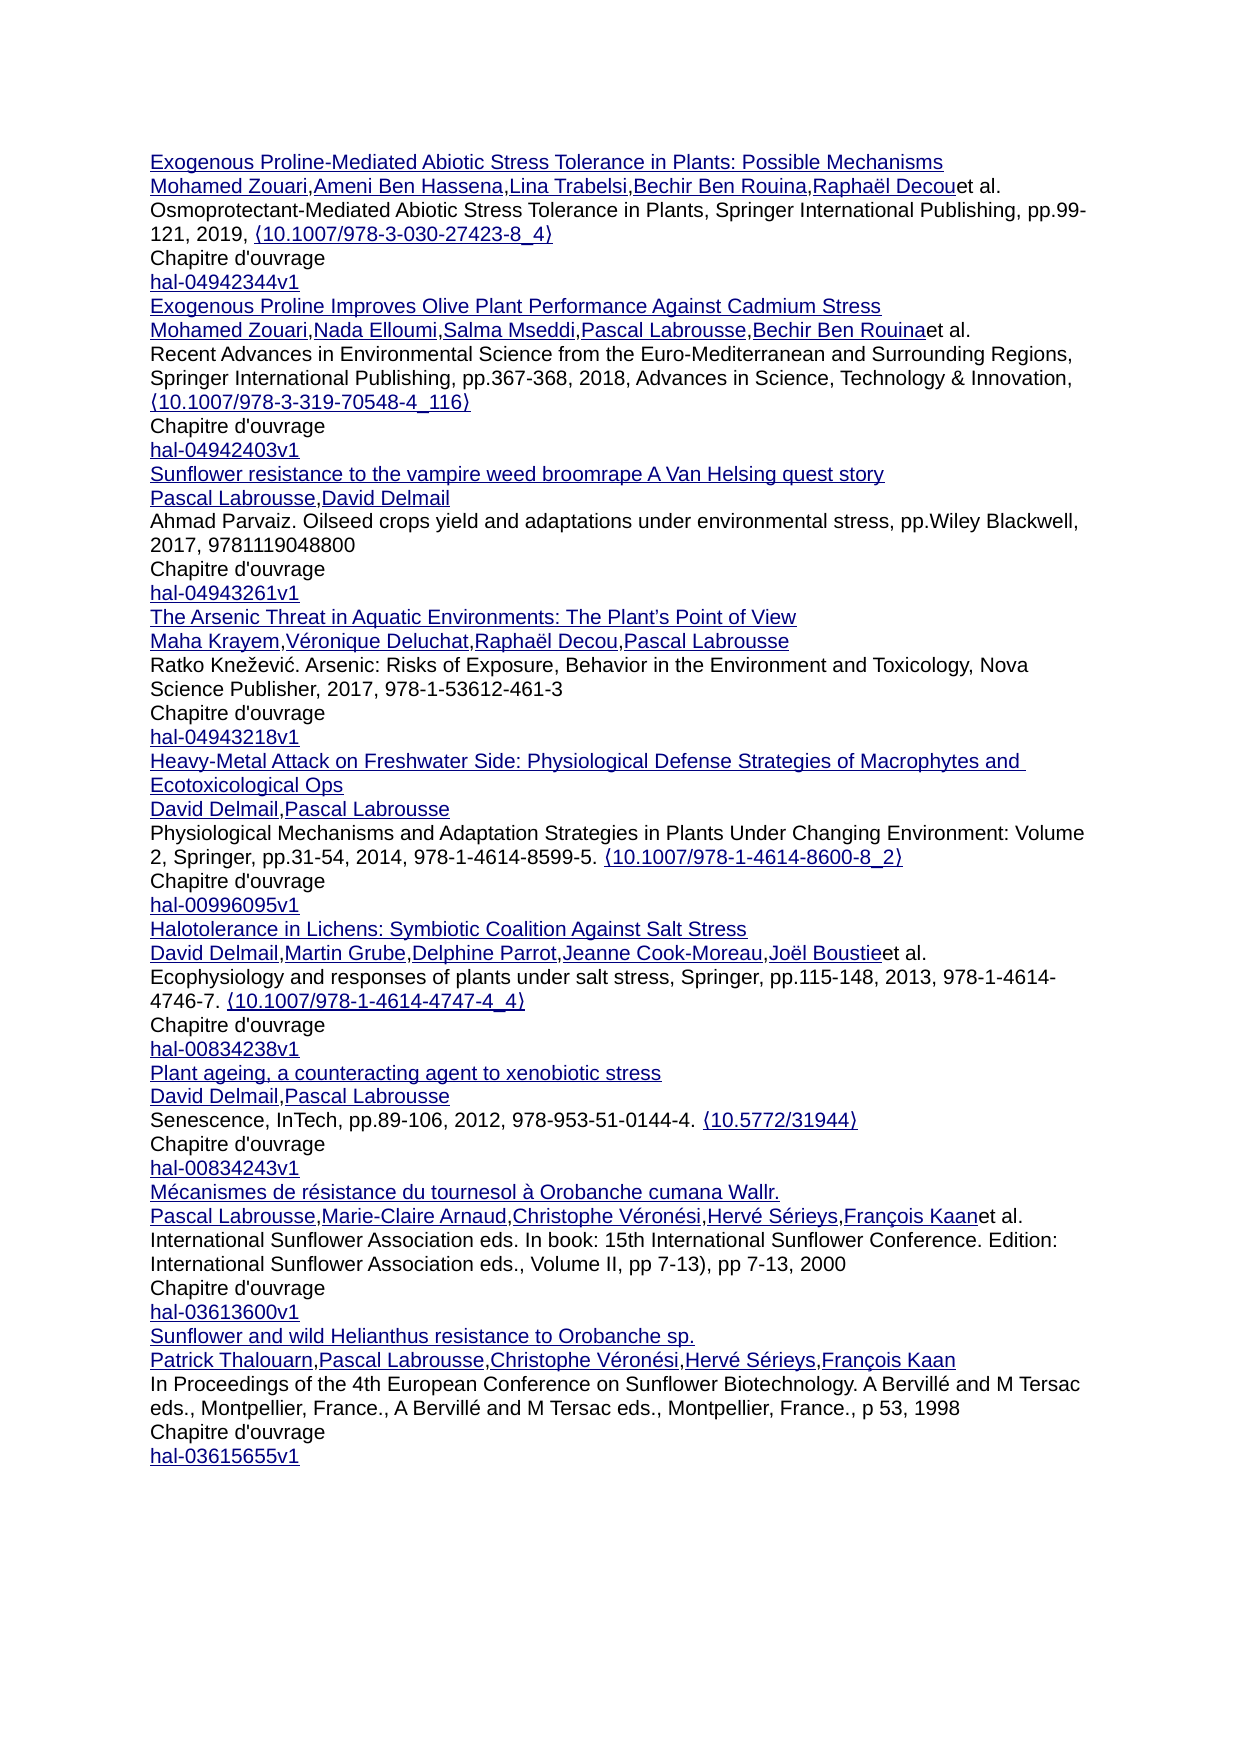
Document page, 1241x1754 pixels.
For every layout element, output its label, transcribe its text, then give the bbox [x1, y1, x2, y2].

table_cell Sunflower and wild Helianthus resistance to Orobanche sp. Patrick Thalouarn,Pascal Labrousse,Christophe Véronési,Hervé Sérieys,François Kaan In Proceedings of the 4th European Conference on Sunflower Biotechnology. A Bervillé and M Tersac eds., Montpellier, France., A Bervillé and M Tersac eds., Montpellier, France., p 53, 1998 Chapitre d'ouvrage hal-03615655v1 [150, 1324, 1090, 1468]
table_cell Halotolerance in Lichens: Symbiotic Coalition Against Salt Stress David Delmail,Martin Grube,Delphine Parrot,Jeanne Cook-Moreau,Joël Boustieet al. Ecophysiology and responses of plants under salt stress, Springer, pp.115-148, 2013, 978-1-4614-4746-7. ⟨10.1007/978-1-4614-4747-4_4⟩ Chapitre d'ouvrage hal-00834238v1 [150, 917, 1090, 1060]
table_cell Mécanismes de résistance du tournesol à Orobanche cumana Wallr. Pascal Labrousse,Marie-Claire Arnaud,Christophe Véronési,Hervé Sérieys,François Kaanet al. International Sunflower Association eds. In book: 15th International Sunflower Conference. Edition: International Sunflower Association eds., Volume II, pp 7-13), pp 7-13, 2000 Chapitre d'ouvrage hal-03613600v1 [150, 1180, 1090, 1324]
table_cell Plant ageing, a counteracting agent to xenobiotic stress David Delmail,Pascal Labrousse Senescence, InTech, pp.89-106, 2012, 978-953-51-0144-4. ⟨10.5772/31944⟩ Chapitre d'ouvrage hal-00834243v1 [150, 1060, 1090, 1180]
table_cell The Arsenic Threat in Aquatic Environments: The Plant’s Point of View Maha Krayem,Véronique Deluchat,Raphaël Decou,Pascal Labrousse Ratko Knežević. Arsenic: Risks of Exposure, Behavior in the Environment and Toxicology, Nova Science Publisher, 2017, 978-1-53612-461-3 Chapitre d'ouvrage hal-04943218v1 [150, 605, 1090, 749]
table_cell Sunflower resistance to the vampire weed broomrape A Van Helsing quest story Pascal Labrousse,David Delmail Ahmad Parvaiz. Oilseed crops yield and adaptations under environmental stress, pp.Wiley Blackwell, 2017, 9781119048800 Chapitre d'ouvrage hal-04943261v1 [150, 461, 1090, 605]
table_cell Heavy-Metal Attack on Freshwater Side: Physiological Defense Strategies of Macrophytes and Ecotoxicological Ops David Delmail,Pascal Labrousse Physiological Mechanisms and Adaptation Strategies in Plants Under Changing Environment: Volume 2, Springer, pp.31-54, 2014, 978-1-4614-8599-5. ⟨10.1007/978-1-4614-8600-8_2⟩ Chapitre d'ouvrage hal-00996095v1 [150, 749, 1090, 917]
table_cell Exogenous Proline-Mediated Abiotic Stress Tolerance in Plants: Possible Mechanisms Mohamed Zouari,Ameni Ben Hassena,Lina Trabelsi,Bechir Ben Rouina,Raphaël Decouet al. Osmoprotectant-Mediated Abiotic Stress Tolerance in Plants, Springer International Publishing, pp.99-121, 2019, ⟨10.1007/978-3-030-27423-8_4⟩ Chapitre d'ouvrage hal-04942344v1 [150, 150, 1090, 294]
table_cell Exogenous Proline Improves Olive Plant Performance Against Cadmium Stress Mohamed Zouari,Nada Elloumi,Salma Mseddi,Pascal Labrousse,Bechir Ben Rouinaet al. Recent Advances in Environmental Science from the Euro-Mediterranean and Surrounding Regions, Springer International Publishing, pp.367-368, 2018, Advances in Science, Technology & Innovation, ⟨10.1007/978-3-319-70548-4_116⟩ Chapitre d'ouvrage hal-04942403v1 [150, 294, 1090, 461]
